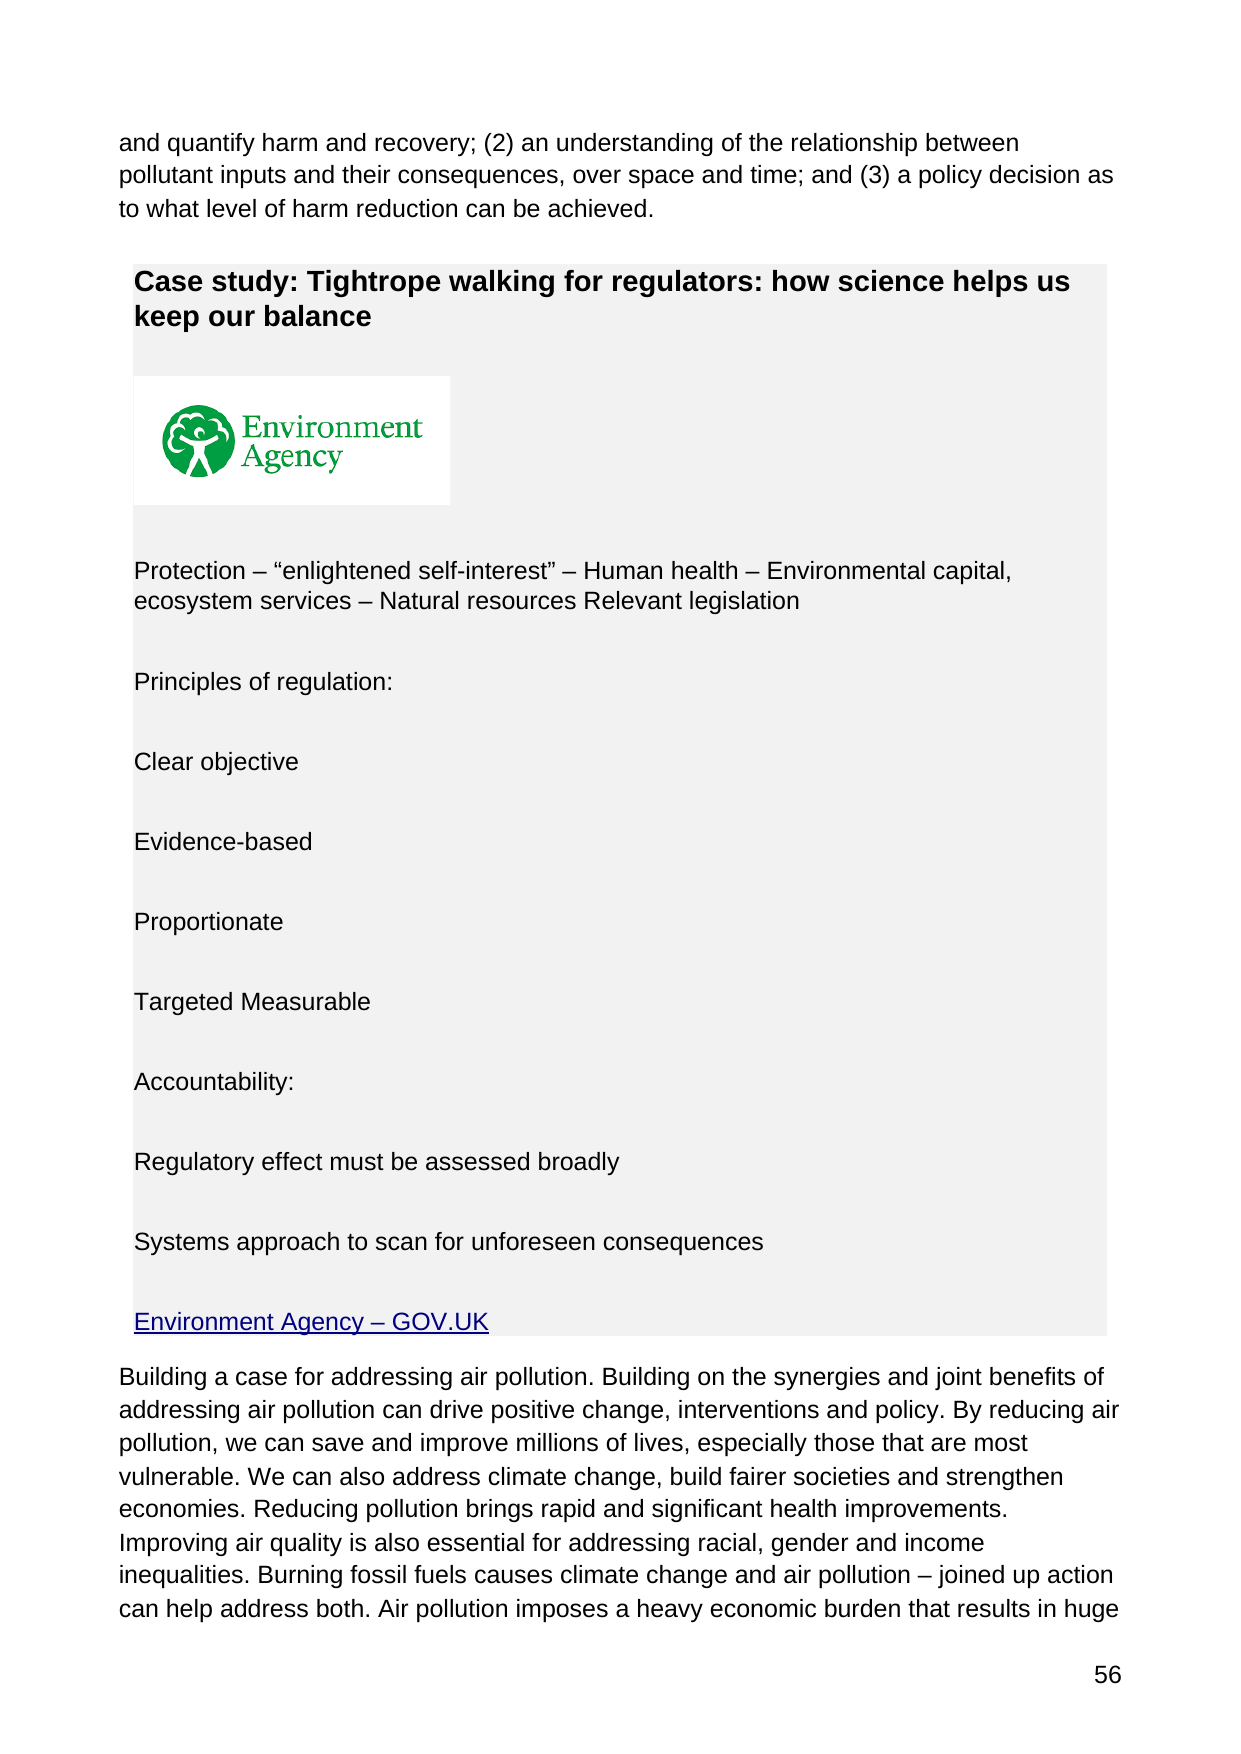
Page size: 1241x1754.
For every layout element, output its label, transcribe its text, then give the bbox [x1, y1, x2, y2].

text Targeted Measurable [133, 987, 1107, 1016]
subtitle Case study: Tightrope walking for regulators: how science helps us keep our balance [133, 264, 1107, 333]
text and quantify harm and recovery; (2) an understanding of the relationship between pollutant inputs and their consequences, over space and time; and (3) a policy decision as to what level of harm reduction can be achieved. [118, 127, 1122, 222]
text Systems approach to scan for unforeseen consequences [133, 1227, 1107, 1256]
text Proportionate [133, 907, 1107, 936]
text Environment Agency – GOV.UK [133, 1307, 1107, 1336]
text Protection – “enlightened self-interest” – Human health – Environmental capital, ecosystem services – Natural resources Relevant legislation [133, 556, 1107, 615]
text Regulatory effect must be assessed broadly [133, 1147, 1107, 1176]
text Accountability: [133, 1067, 1107, 1096]
text Principles of regulation: [133, 666, 1107, 695]
text Evidence-based [133, 827, 1107, 855]
text Building a case for addressing air pollution. Building on the synergies and joint benefits of addressing air pollution can drive positive change, interventions and policy. By reducing air pollution, we can save and improve millions of lives, especially those that are most vulnerable. We can also address climate change, build fairer societies and strengthen economies. Reducing pollution brings rapid and significant health improvements. Improving air quality is also essential for addressing racial, gender and income inequalities. Burning fossil fuels causes climate change and air pollution – joined up action can help address both. Air pollution imposes a heavy economic burden that results in huge [118, 1362, 1122, 1622]
text Clear objective [133, 747, 1107, 775]
